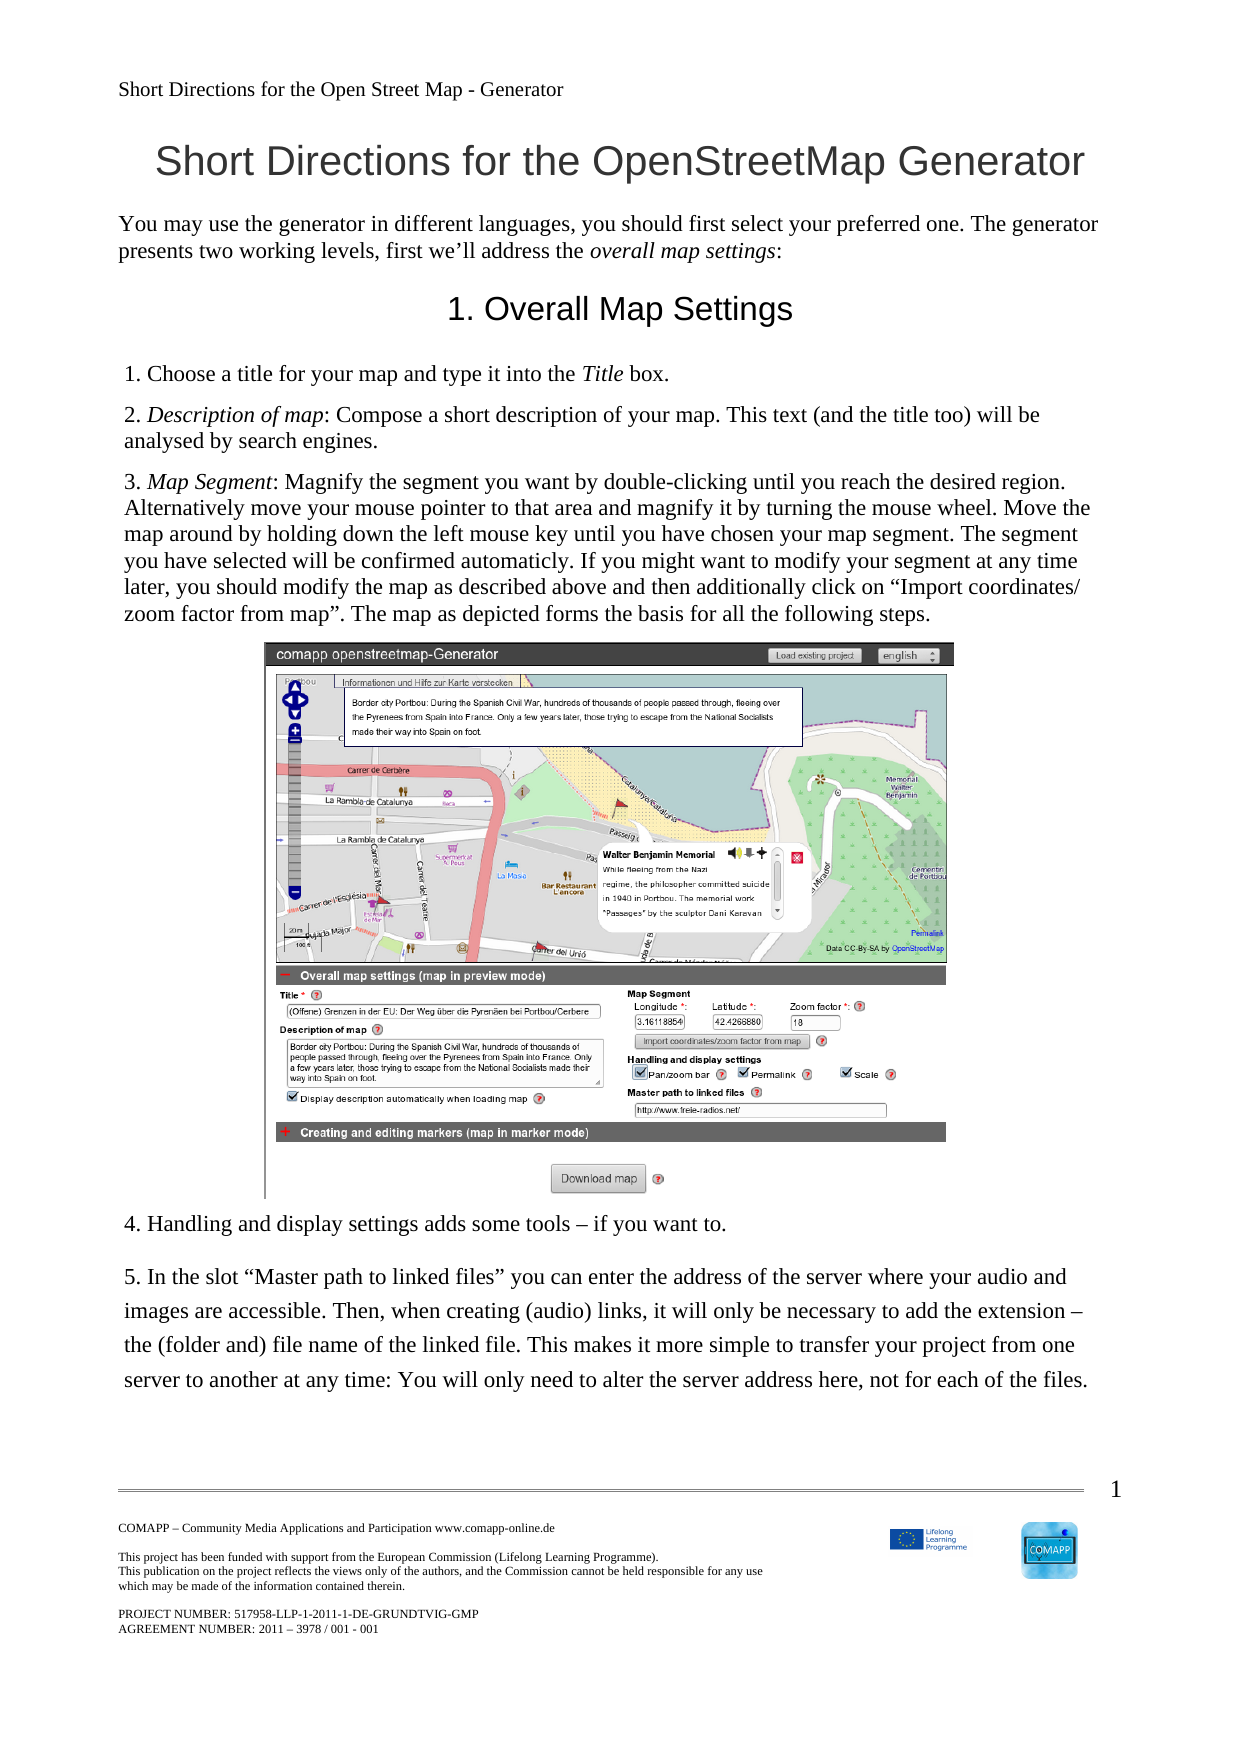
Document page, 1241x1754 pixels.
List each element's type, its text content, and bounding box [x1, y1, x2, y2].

table_header [1100, 354, 1148, 637]
picture [264, 642, 954, 1199]
picture [887, 1526, 974, 1557]
table_cell 4. Handling and display settings adds some tools – if you want to. 5. In the slot “Master path to linked files” you can enter the address of the server where your audio and images are accessible. Then, when creating (audio) links, it will only be necessary to add the extension – the (folder and) file name of the linked file. This makes it more simple to transfer your project from one server to another at any time: You will only need to alter the server address here, not for each of the files. [118, 1205, 1100, 1422]
table_cell [1100, 1205, 1148, 1422]
table_header 1. Choose a title for your map and type it into the Title box. 2. Description of map: Compose a short description of your map. This text (and the title too) will be analysed by search engines. 3. Map Segment: Magnify the segment you want by double-clicking until you reach the desired region. Alternatively move your mouse pointer to that area and magnify it by turning the mouse wheel. Move the map around by holding down the left mouse key until you have chosen your map segment. The segment you have selected will be confirmed automaticly. If you might want to modify your segment at any time later, you should modify the map as described above and then additionally click on “Import coordinates/ zoom factor from map”. The map as depicted forms the basis for all the following steps. [118, 354, 1100, 637]
table_cell [118, 637, 1100, 1204]
picture [1021, 1522, 1078, 1579]
text Short Directions for the OpenStreetMap Generator [118, 136, 1122, 184]
text 1. Overall Map Settings [118, 289, 1122, 328]
text You may use the generator in different languages, you should first select your preferred one. The generator presents two working levels, first we’ll address the overall map settings: [118, 210, 1122, 263]
table_cell [1100, 637, 1148, 1204]
